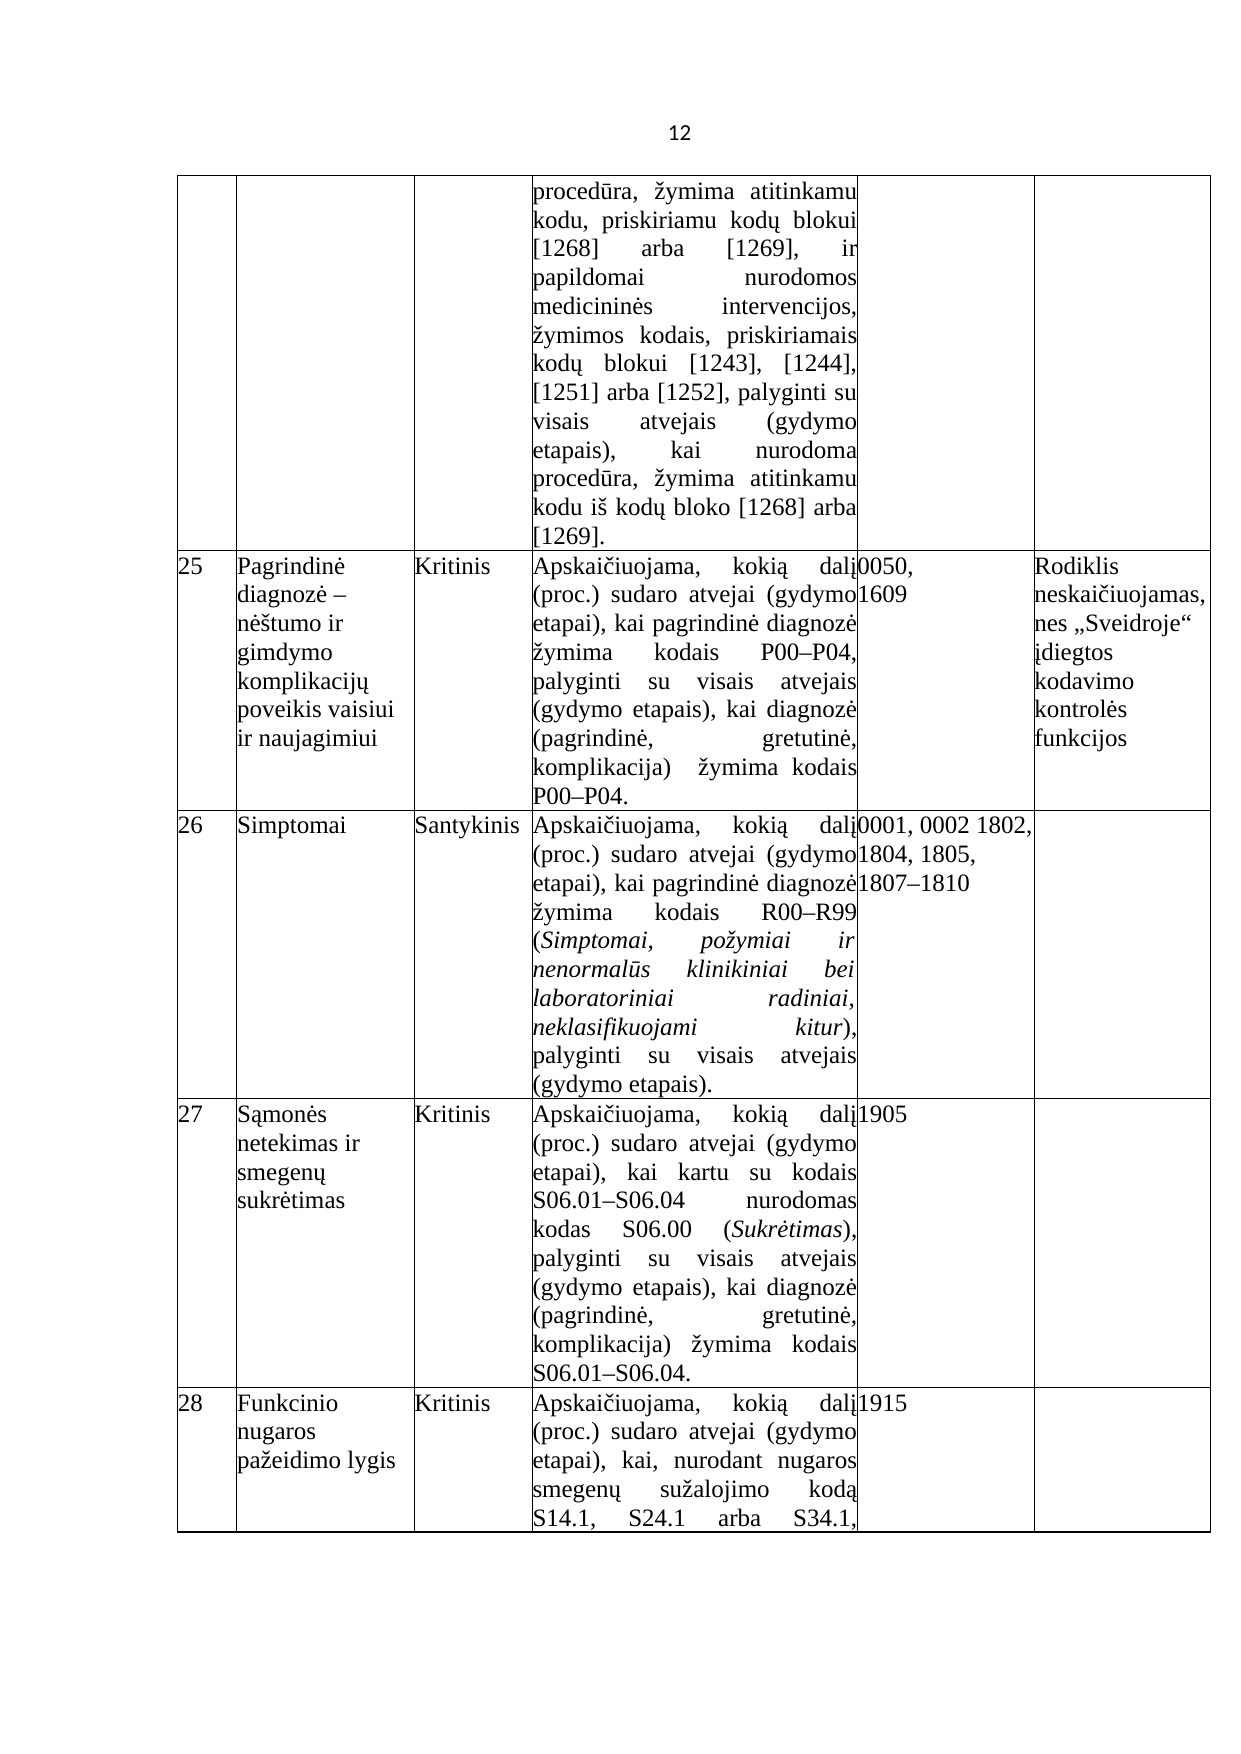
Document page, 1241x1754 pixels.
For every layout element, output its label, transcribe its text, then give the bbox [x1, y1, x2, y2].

table_cell Kritinis [415, 1099, 532, 1387]
table_cell Apskaičiuojama, kokią dalį (proc.) sudaro atvejai (gydymo etapai), kai, nurodant nugaros smegenų sužalojimo kodą S14.1, S24.1 arba S34.1, [533, 1388, 857, 1531]
table_cell Apskaičiuojama, kokią dalį (proc.) sudaro atvejai (gydymo etapai), kai kartu su kodais S06.01–S06.04 nurodomas kodas S06.00 (Sukrėtimas), palyginti su visais atvejais (gydymo etapais), kai diagnozė (pagrindinė, gretutinė, komplikacija) žymima kodais S06.01–S06.04. [533, 1099, 857, 1387]
table_cell 28 [178, 1388, 236, 1531]
table_cell procedūra, žymima atitinkamu kodu, priskiriamu kodų blokui [1268] arba [1269], ir papildomai nurodomos medicininės intervencijos, žymimos kodais, priskiriamais kodų blokui [1243], [1244], [1251] arba [1252], palyginti su visais atvejais (gydymo etapais), kai nurodoma procedūra, žymima atitinkamu kodu iš kodų bloko [1268] arba [1269]. [533, 176, 857, 550]
table_cell [1035, 1099, 1210, 1387]
table_cell [1035, 1388, 1210, 1531]
table_cell [1035, 811, 1210, 1098]
table_cell 26 [178, 811, 236, 1098]
table_cell Pagrindinė diagnozė – nėštumo ir gimdymo komplikacijų poveikis vaisiui ir naujagimiui [237, 551, 414, 809]
table_cell 1915 [858, 1388, 1034, 1531]
table_cell [237, 176, 414, 550]
table_cell 0050, 1609 [858, 551, 1034, 809]
table_cell Kritinis [415, 551, 532, 809]
table_cell Apskaičiuojama, kokią dalį (proc.) sudaro atvejai (gydymo etapai), kai pagrindinė diagnozė žymima kodais R00–R99 (Simptomai, požymiai ir nenormalūs klinikiniai bei laboratoriniai radiniai, neklasifikuojami kitur), palyginti su visais atvejais (gydymo etapais). [533, 811, 857, 1098]
table_cell 1905 [858, 1099, 1034, 1387]
table_cell Kritinis [415, 1388, 532, 1531]
table_cell Rodiklis neskaičiuojamas, nes „Sveidroje“ įdiegtos kodavimo kontrolės funkcijos [1035, 551, 1210, 809]
table_cell Simptomai [237, 811, 414, 1098]
table_cell [1035, 176, 1210, 550]
table_cell [858, 176, 1034, 550]
table_cell Funkcinio nugaros pažeidimo lygis [237, 1388, 414, 1531]
table_cell 0001, 0002 1802, 1804, 1805, 1807‒1810 [858, 811, 1034, 1098]
table_cell 27 [178, 1099, 236, 1387]
table_cell Apskaičiuojama, kokią dalį (proc.) sudaro atvejai (gydymo etapai), kai pagrindinė diagnozė žymima kodais P00–P04, palyginti su visais atvejais (gydymo etapais), kai diagnozė (pagrindinė, gretutinė, komplikacija) žymima kodais P00–P04. [533, 551, 857, 809]
table_cell 25 [178, 551, 236, 809]
table_cell [415, 176, 532, 550]
table_cell [178, 176, 236, 550]
table_cell Santykinis [415, 811, 532, 1098]
table_cell Sąmonės netekimas ir smegenų sukrėtimas [237, 1099, 414, 1387]
